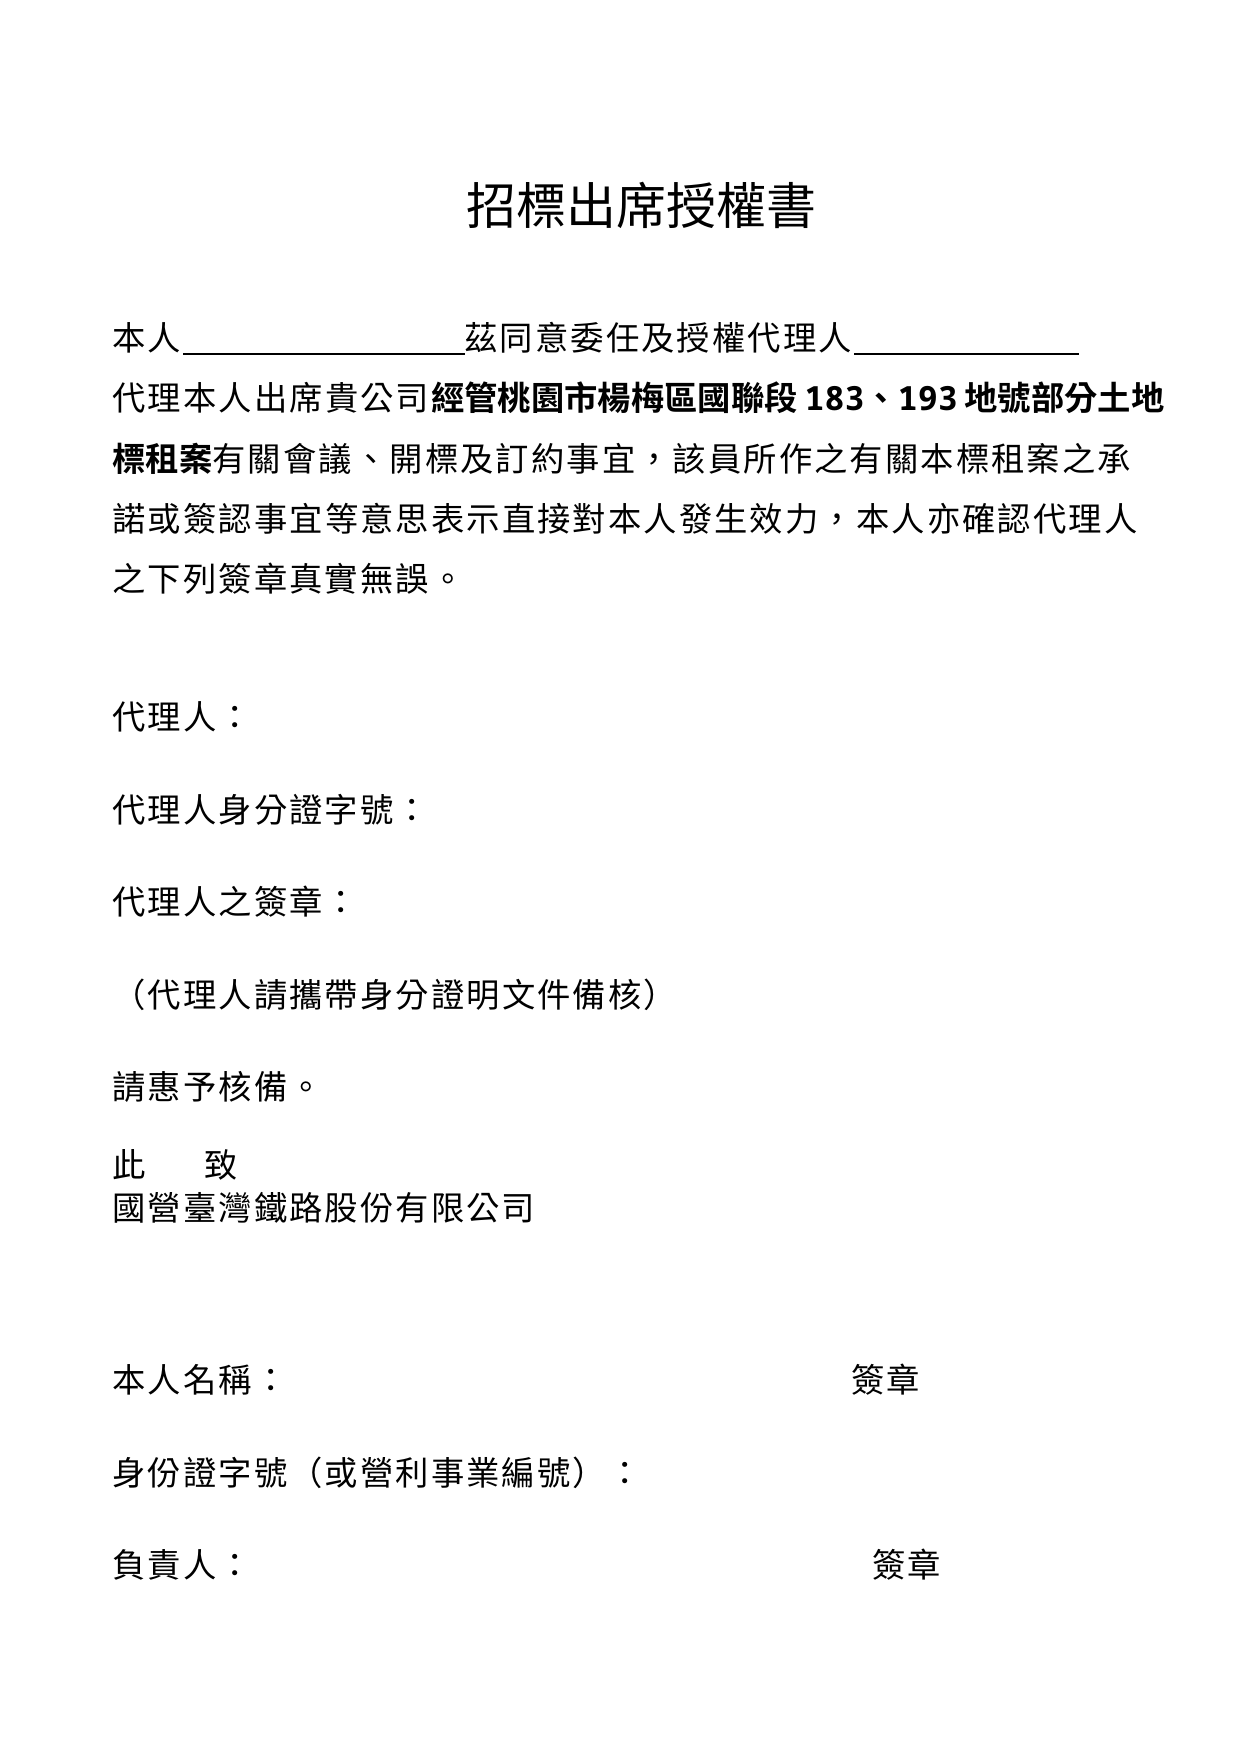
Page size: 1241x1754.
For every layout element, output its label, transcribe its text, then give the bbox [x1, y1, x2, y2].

text 此 致 [112, 1121, 1044, 1183]
text 請惠予核備。 [112, 1043, 1044, 1106]
text 身份證字號（或營利事業編號）： [112, 1429, 1044, 1492]
text 代理人： [112, 673, 1095, 736]
text 國營臺灣鐵路股份有限公司 [112, 1183, 1117, 1229]
text 本人名稱： 簽章 [112, 1337, 1044, 1399]
text （代理人請攜帶身分證明文件備核） [112, 951, 1095, 1013]
text 本人 茲同意委任及授權代理人 代理本人出席貴公司經管桃園市楊梅區國聯段183、193地號部分土地標租案有關會議、開標及訂約事宜，該員所作之有關本標租案之承諾或簽認事宜等意思表示直接對本人發生效力，本人亦確認代理人之下列簽章真實無誤。 [112, 312, 1166, 601]
text 代理人之簽章： [112, 858, 1095, 921]
text 負責人： 簽章 [112, 1522, 1044, 1584]
text 代理人身分證字號： [112, 766, 1095, 828]
text 招標出席授權書 [300, 130, 982, 255]
